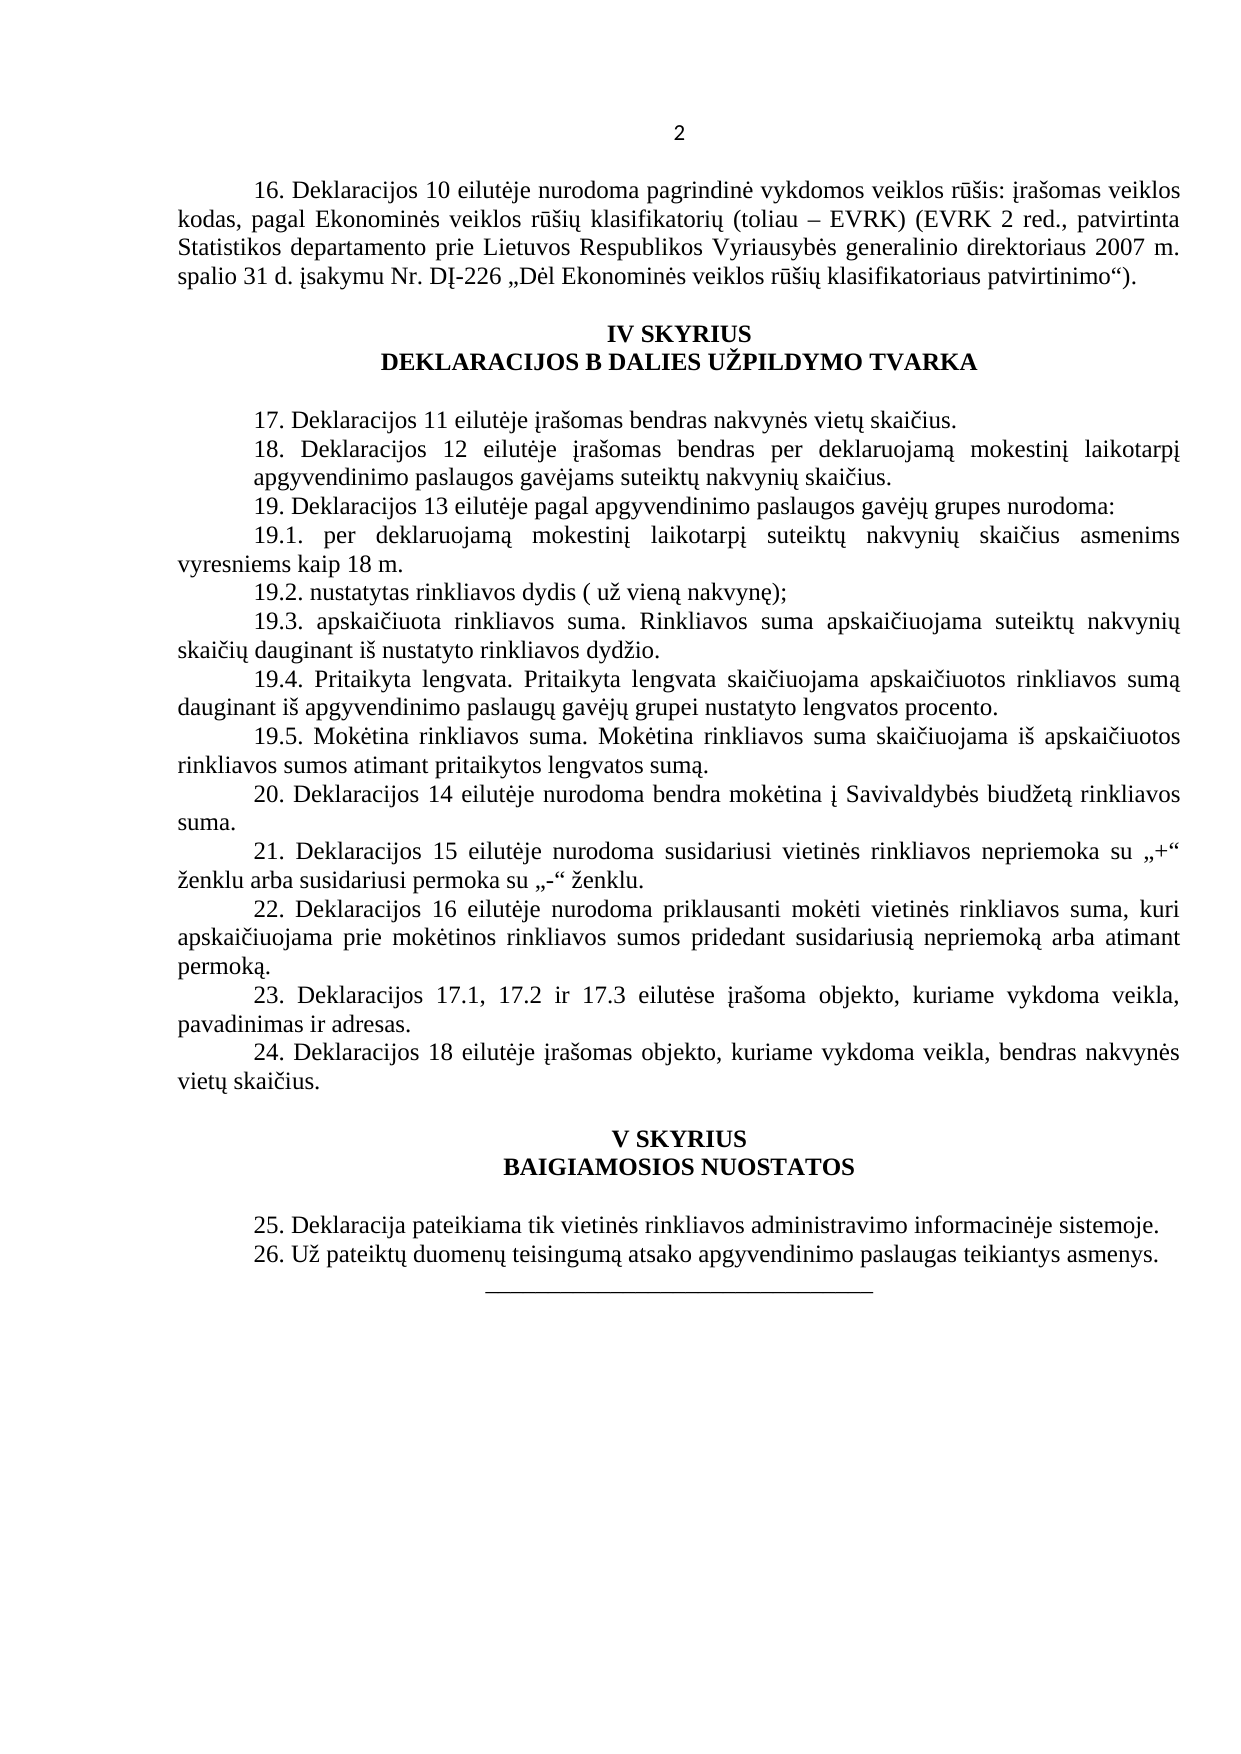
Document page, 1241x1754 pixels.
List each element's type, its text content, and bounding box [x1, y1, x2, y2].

text DEKLARACIJOS B DALIES UŽPILDYMO TVARKA [177, 347, 1181, 376]
text 19.4. Pritaikyta lengvata. Pritaikyta lengvata skaičiuojama apskaičiuotos rinkliavos sumą dauginant iš apgyvendinimo paslaugų gavėjų grupei nustatyto lengvatos procento. [177, 664, 1181, 721]
text 25. Deklaracija pateikiama tik vietinės rinkliavos administravimo informacinėje sistemoje. [253, 1210, 1181, 1239]
text 23. Deklaracijos 17.1, 17.2 ir 17.3 eilutėse įrašoma objekto, kuriame vykdoma veikla, pavadinimas ir adresas. [177, 980, 1181, 1037]
text 19.2. nustatytas rinkliavos dydis ( už vieną nakvynę); [177, 577, 1181, 606]
text 22. Deklaracijos 16 eilutėje nurodoma priklausanti mokėti vietinės rinkliavos suma, kuri apskaičiuojama prie mokėtinos rinkliavos sumos pridedant susidariusią nepriemoką arba atimant permoką. [177, 894, 1181, 980]
text _______________________________ [177, 1267, 1181, 1296]
text IV SKYRIUS [177, 319, 1181, 347]
text 26. Už pateiktų duomenų teisingumą atsako apgyvendinimo paslaugas teikiantys asmenys. [253, 1239, 1181, 1267]
text V SKYRIUS [177, 1124, 1181, 1152]
text BAIGIAMOSIOS NUOSTATOS [177, 1152, 1181, 1181]
text 19.3. apskaičiuota rinkliavos suma. Rinkliavos suma apskaičiuojama suteiktų nakvynių skaičių dauginant iš nustatyto rinkliavos dydžio. [177, 606, 1181, 664]
text 20. Deklaracijos 14 eilutėje nurodoma bendra mokėtina į Savivaldybės biudžetą rinkliavos suma. [177, 779, 1181, 836]
text 21. Deklaracijos 15 eilutėje nurodoma susidariusi vietinės rinkliavos nepriemoka su „+“ ženklu arba susidariusi permoka su „-“ ženklu. [177, 836, 1181, 894]
text 16. Deklaracijos 10 eilutėje nurodoma pagrindinė vykdomos veiklos rūšis: įrašomas veiklos kodas, pagal Ekonominės veiklos rūšių klasifikatorių (toliau – EVRK) (EVRK 2 red., patvirtinta Statistikos departamento prie Lietuvos Respublikos Vyriausybės generalinio direktoriaus 2007 m. spalio 31 d. įsakymu Nr. DĮ-226 „Dėl Ekonominės veiklos rūšių klasifikatoriaus patvirtinimo“). [177, 175, 1181, 290]
text 24. Deklaracijos 18 eilutėje įrašomas objekto, kuriame vykdoma veikla, bendras nakvynės vietų skaičius. [177, 1037, 1181, 1095]
text 17. Deklaracijos 11 eilutėje įrašomas bendras nakvynės vietų skaičius. [253, 405, 1181, 434]
text 19. Deklaracijos 13 eilutėje pagal apgyvendinimo paslaugos gavėjų grupes nurodoma: [253, 491, 1181, 520]
text 19.5. Mokėtina rinkliavos suma. Mokėtina rinkliavos suma skaičiuojama iš apskaičiuotos rinkliavos sumos atimant pritaikytos lengvatos sumą. [177, 721, 1181, 779]
text 18. Deklaracijos 12 eilutėje įrašomas bendras per deklaruojamą mokestinį laikotarpį apgyvendinimo paslaugos gavėjams suteiktų nakvynių skaičius. [253, 434, 1181, 491]
text 19.1. per deklaruojamą mokestinį laikotarpį suteiktų nakvynių skaičius asmenims vyresniems kaip 18 m. [177, 520, 1181, 577]
